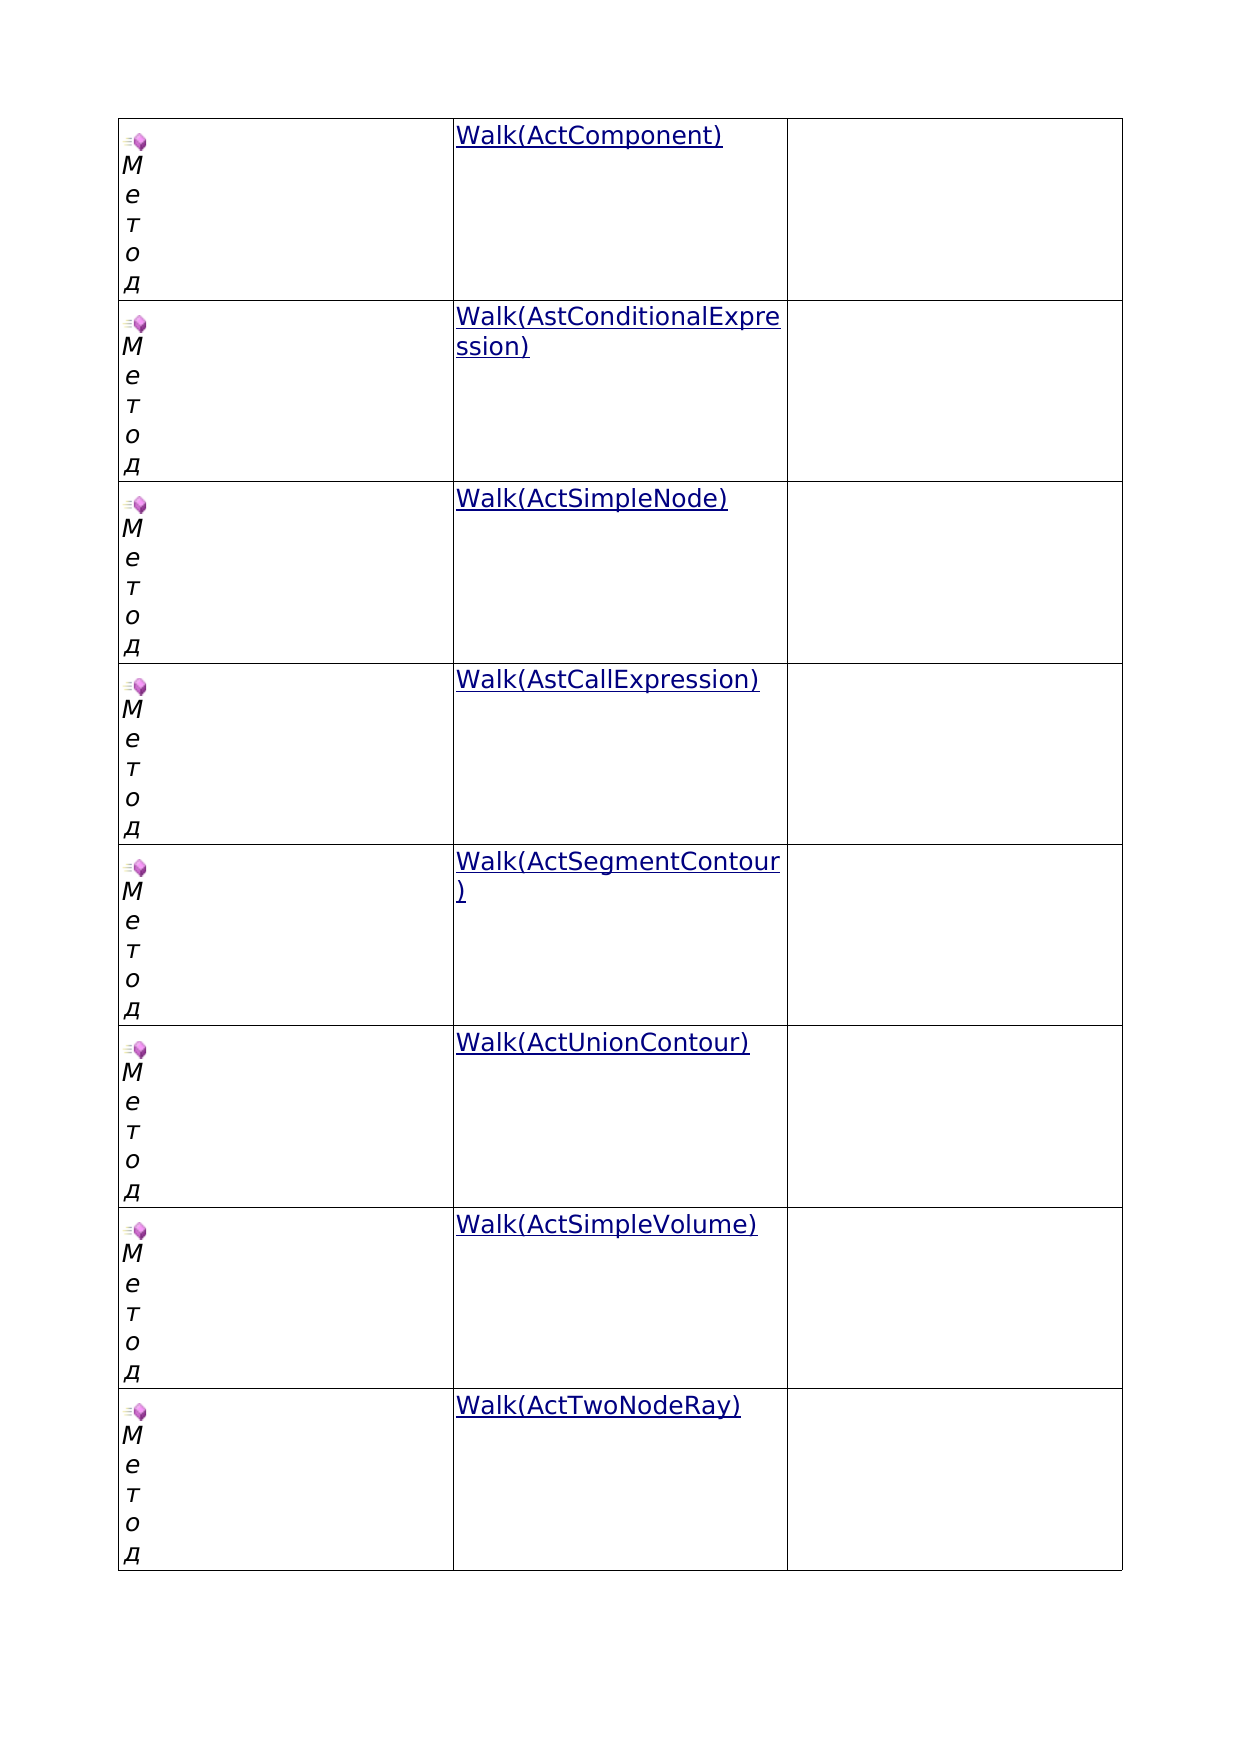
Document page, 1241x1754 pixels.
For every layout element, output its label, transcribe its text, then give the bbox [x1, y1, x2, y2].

table_cell [119, 845, 453, 1025]
table_cell [119, 1389, 453, 1570]
table_cell [788, 1208, 1122, 1388]
picture [121, 133, 147, 151]
picture [121, 1041, 147, 1059]
table_cell [788, 301, 1122, 481]
table_cell [119, 482, 453, 662]
table_cell Walk(ActSegmentContour) [454, 845, 787, 1025]
table_cell [119, 119, 453, 299]
table_cell [119, 1026, 453, 1207]
picture [121, 1222, 147, 1240]
table_cell [119, 301, 453, 481]
table_cell [119, 1208, 453, 1388]
table_cell Walk(ActSimpleNode) [454, 482, 787, 662]
table_cell Walk(ActTwoNodeRay) [454, 1389, 787, 1570]
picture [121, 678, 147, 696]
table_cell Walk(AstCallExpression) [454, 664, 787, 844]
picture [121, 859, 147, 877]
picture [121, 496, 147, 514]
table_cell Walk(ActUnionContour) [454, 1026, 787, 1207]
picture [121, 315, 147, 333]
table_cell [788, 1389, 1122, 1570]
table_cell [788, 482, 1122, 662]
table_cell [788, 119, 1122, 299]
table_cell Walk(ActSimpleVolume) [454, 1208, 787, 1388]
table_cell Walk(AstConditionalExpression) [454, 301, 787, 481]
table_cell Walk(ActComponent) [454, 119, 787, 299]
picture [121, 1403, 147, 1421]
table_cell [788, 845, 1122, 1025]
table_cell [788, 664, 1122, 844]
table_cell [788, 1026, 1122, 1207]
table_cell [119, 664, 453, 844]
